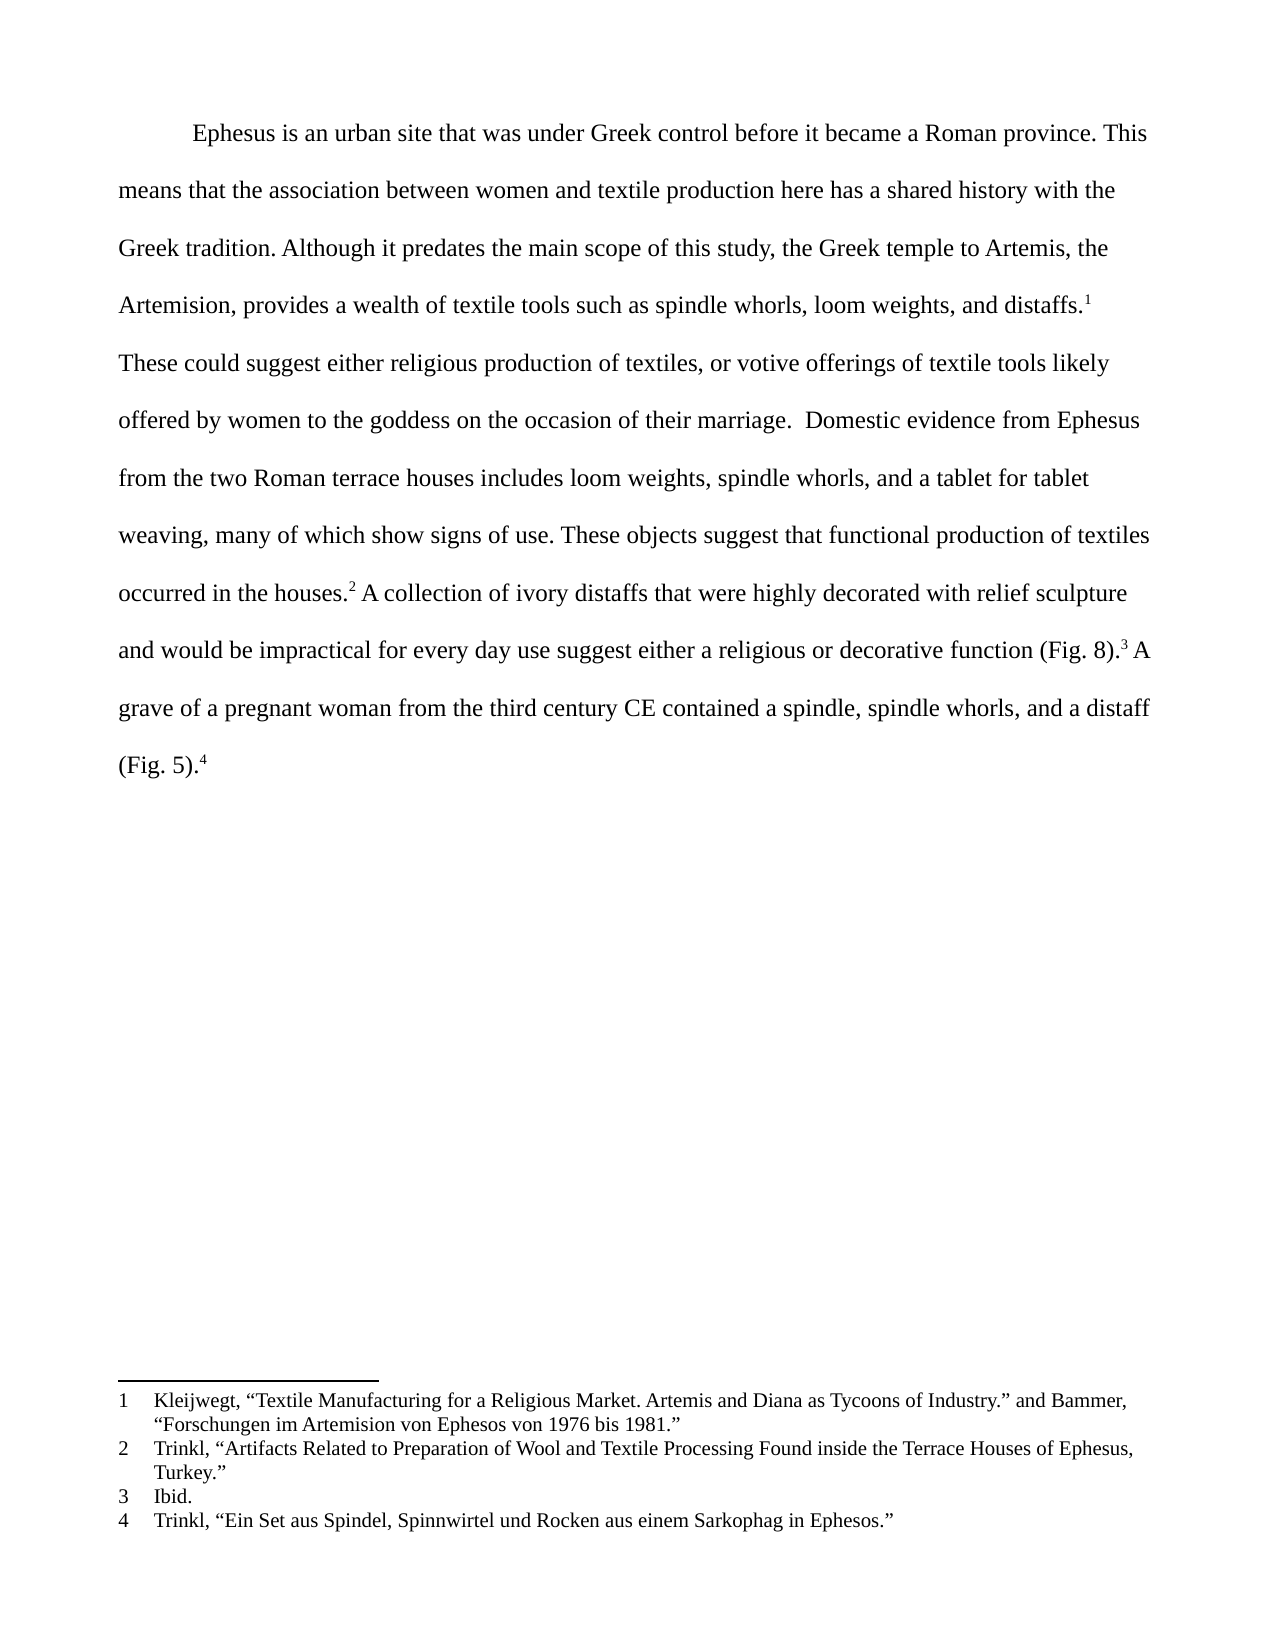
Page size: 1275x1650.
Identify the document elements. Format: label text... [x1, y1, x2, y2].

text Kleijwegt, “Textile Manufacturing for a Religious Market. Artemis and Diana as Tycoons of Industry.” and Bammer, “Forschungen im Artemision von Ephesos von 1976 bis 1981.” [118, 1387, 1157, 1436]
text Ibid. [118, 1484, 1157, 1508]
text Ephesus is an urban site that was under Greek control before it became a Roman province. This means that the association between women and textile production here has a shared history with the Greek tradition. Although it predates the main scope of this study, the Greek temple to Artemis, the Artemision, provides a wealth of textile tools such as spindle whorls, loom weights, and distaffs. These could suggest either religious production of textiles, or votive offerings of textile tools likely offered by women to the goddess on the occasion of their marriage. Domestic evidence from Ephesus from the two Roman terrace houses includes loom weights, spindle whorls, and a tablet for tablet weaving, many of which show signs of use. These objects suggest that functional production of textiles occurred in the houses. A collection of ivory distaffs that were highly decorated with relief sculpture and would be impractical for every day use suggest either a religious or decorative function (Fig. 8). A grave of a pregnant woman from the third century CE contained a spindle, spindle whorls, and a distaff (Fig. 5). [118, 118, 1157, 779]
text Trinkl, “Ein Set aus Spindel, Spinnwirtel und Rocken aus einem Sarkophag in Ephesos.” [118, 1508, 1157, 1532]
text Trinkl, “Artifacts Related to Preparation of Wool and Textile Processing Found inside the Terrace Houses of Ephesus, Turkey.” [118, 1436, 1157, 1484]
